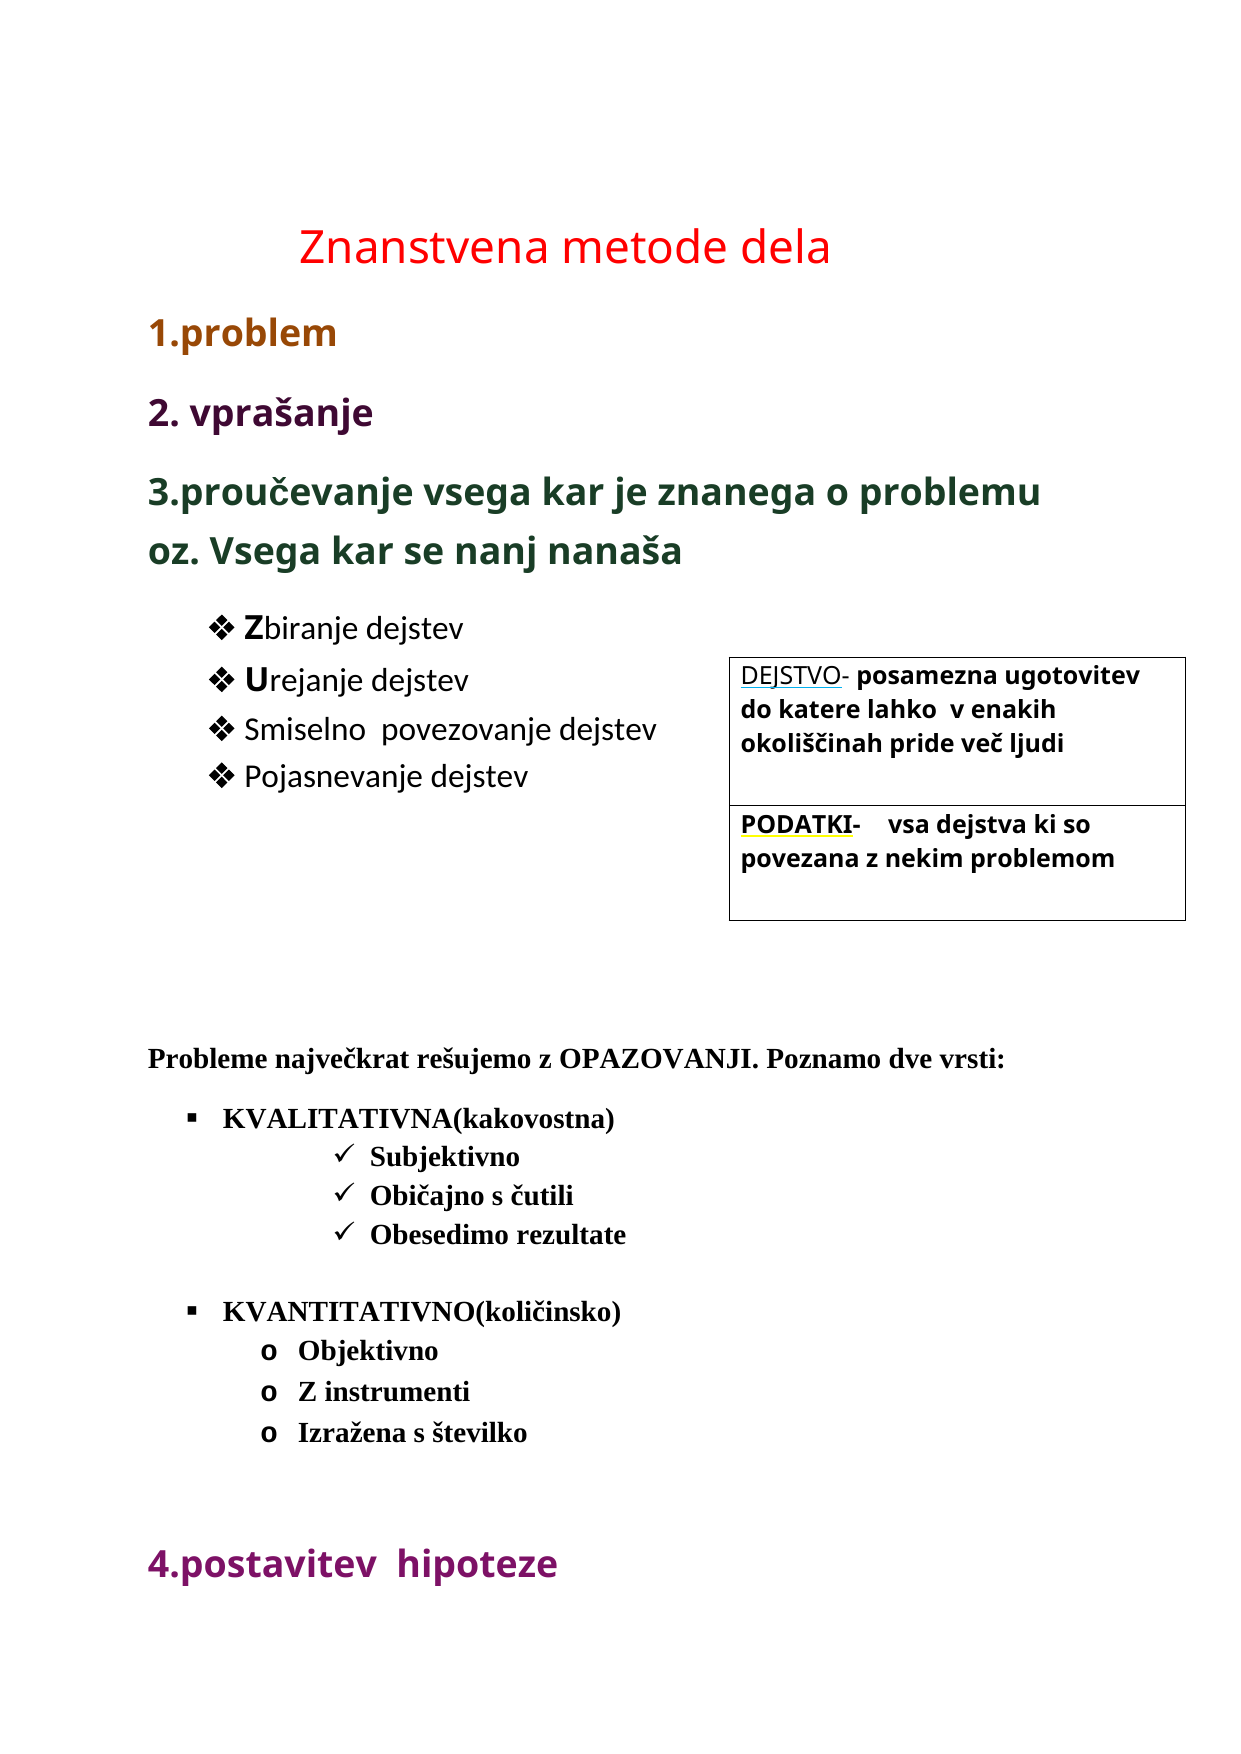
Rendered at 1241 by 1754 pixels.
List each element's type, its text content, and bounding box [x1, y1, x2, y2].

text 4.postavitev hipoteze [148, 1537, 1093, 1588]
list Subjektivno [332, 1139, 1093, 1173]
list Objektivno [260, 1333, 1093, 1369]
list Izražena s številko [260, 1415, 1093, 1451]
list KVALITATIVNA(kakovostna) [185, 1101, 1093, 1134]
text 1.problem [148, 307, 1093, 358]
table_cell PODATKI- vsa dejstva ki so povezana z nekim problemom [730, 806, 1185, 920]
list KVANTITATIVNO(količinsko) [185, 1294, 1093, 1328]
text 2. vprašanje [148, 386, 1093, 437]
list Smiselno povezovanje dejstev [207, 708, 729, 749]
list Običajno s čutili [332, 1178, 1093, 1212]
text Znanstvena metode dela [148, 214, 1093, 276]
list Z instrumenti [260, 1374, 1093, 1410]
table_header DEJSTVO- posamezna ugotovitev do katere lahko v enakih okoliščinah pride več ljudi [730, 658, 1185, 805]
list Pojasnevanje dejstev [207, 755, 729, 796]
list Obesedimo rezultate [332, 1217, 1093, 1250]
list Urejanje dejstev [207, 656, 729, 701]
list Zbiranje dejstev [207, 604, 1093, 649]
text 3.proučevanje vsega kar je znanega o problemu oz. Vsega kar se nanj nanaša [148, 466, 1093, 575]
text Probleme največkrat rešujemo z OPAZOVANJI. Poznamo dve vrsti: [148, 1041, 1093, 1075]
